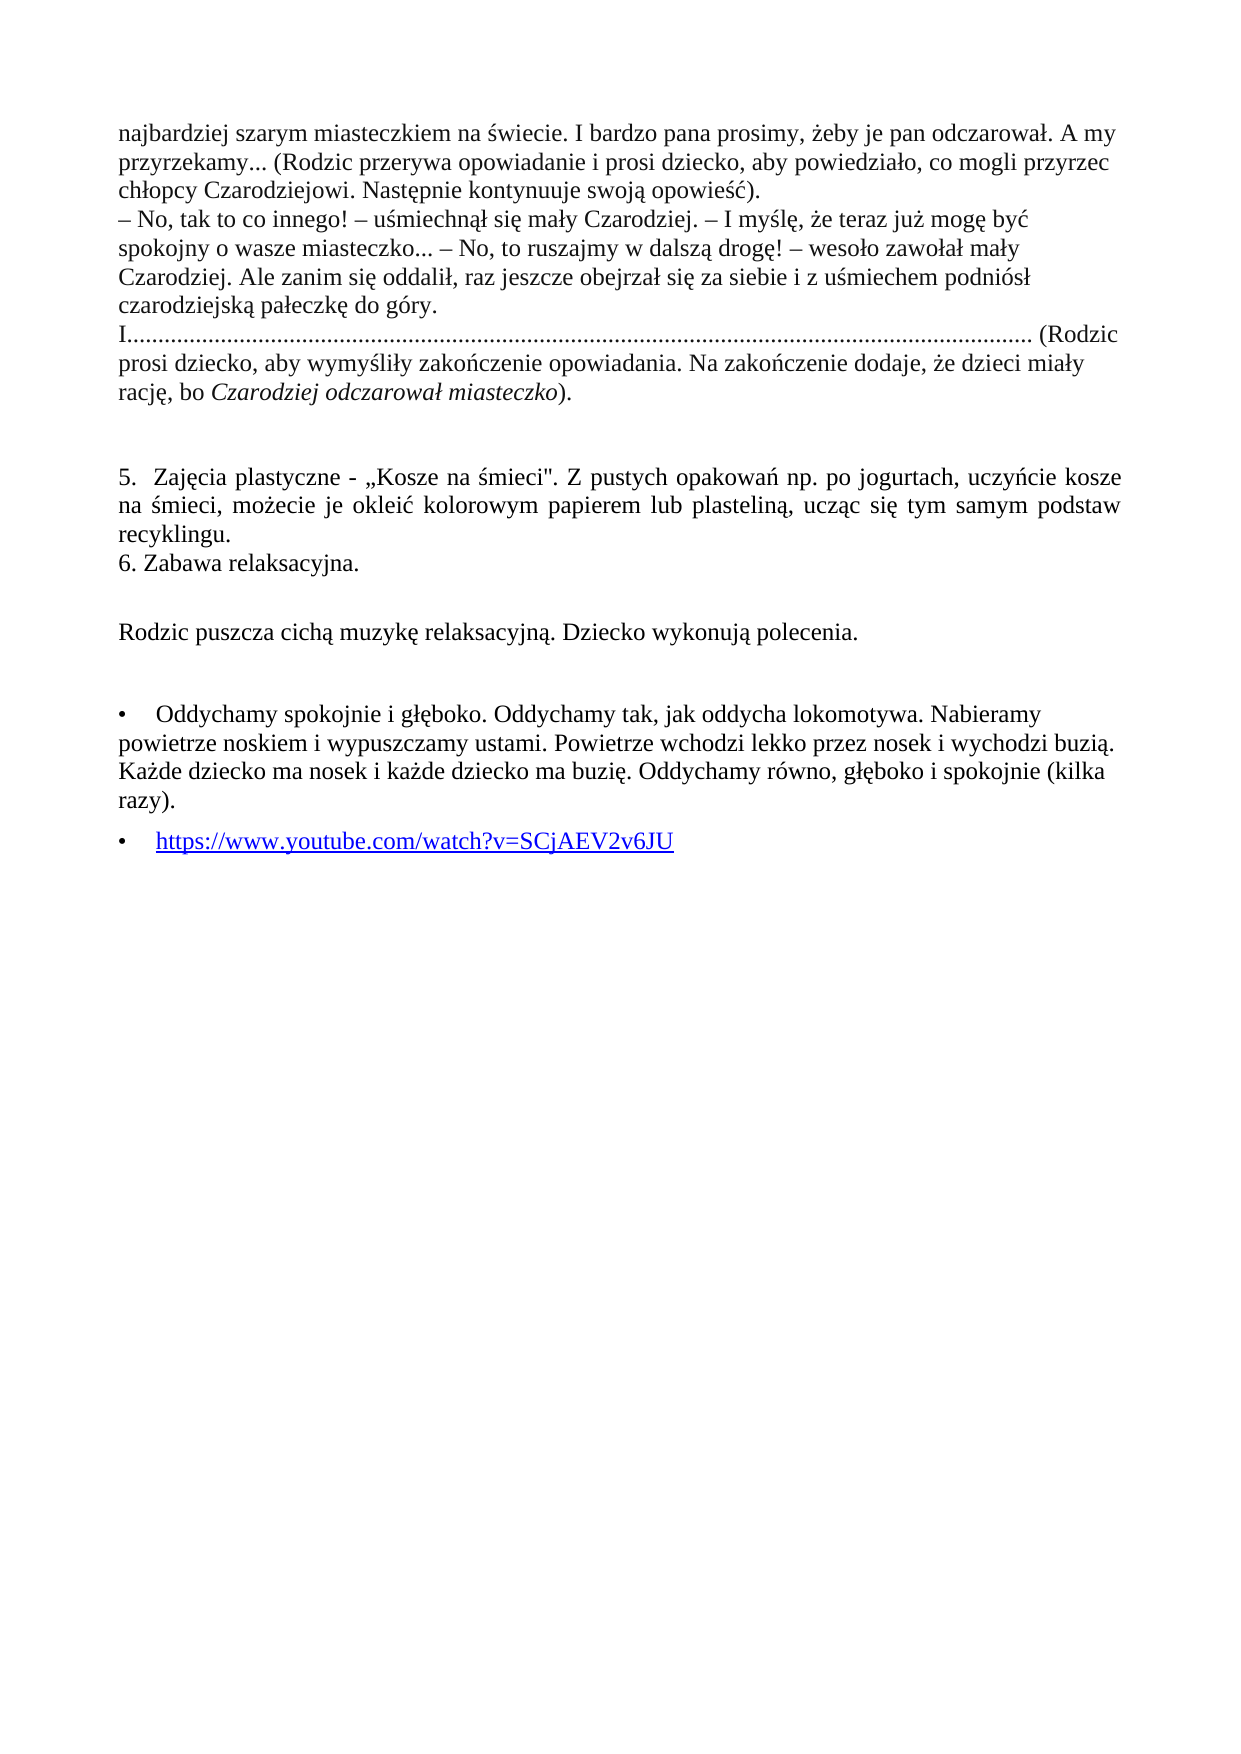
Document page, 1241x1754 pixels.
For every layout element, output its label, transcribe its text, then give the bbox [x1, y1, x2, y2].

text 6. Zabawa relaksacyjna. [118, 548, 1122, 577]
text – No, tak to co innego! – uśmiechnął się mały Czarodziej. – I myślę, że teraz już mogę być spokojny o wasze miasteczko... – No, to ruszajmy w dalszą drogę! – wesoło zawołał mały Czarodziej. Ale zanim się oddalił, raz jeszcze obejrzał się za siebie i z uśmiechem podniósł czarodziejską pałeczkę do góry. I................................................................................................................................................. (Rodzic prosi dziecko, aby wymyśliły zakończenie opowiadania. Na zakończenie dodaje, że dzieci miały rację, bo Czarodziej odczarował miasteczko). [118, 204, 1122, 406]
text Rodzic puszcza cichą muzykę relaksacyjną. Dziecko wykonują polecenia. [118, 617, 1122, 646]
list Oddychamy spokojnie i głęboko. Oddychamy tak, jak oddycha lokomotywa. Nabieramy powietrze noskiem i wypuszczamy ustami. Powietrze wchodzi lekko przez nosek i wychodzi buzią. Każde dziecko ma nosek i każde dziecko ma buzię. Oddychamy równo, głęboko i spokojnie (kilka razy). [81, 699, 1122, 814]
text 5. Zajęcia plastyczne - „Kosze na śmieci''. Z pustych opakowań np. po jogurtach, uczyńcie kosze na śmieci, możecie je okleić kolorowym papierem lub plasteliną, ucząc się tym samym podstaw recyklingu. [118, 462, 1122, 548]
text najbardziej szarym miasteczkiem na świecie. I bardzo pana prosimy, żeby je pan odczarował. A my przyrzekamy... (Rodzic przerywa opowiadanie i prosi dziecko, aby powiedziało, co mogli przyrzec chłopcy Czarodziejowi. Następnie kontynuuje swoją opowieść). [118, 118, 1122, 204]
list https://www.youtube.com/watch?v=SCjAEV2v6JU [81, 826, 1122, 855]
